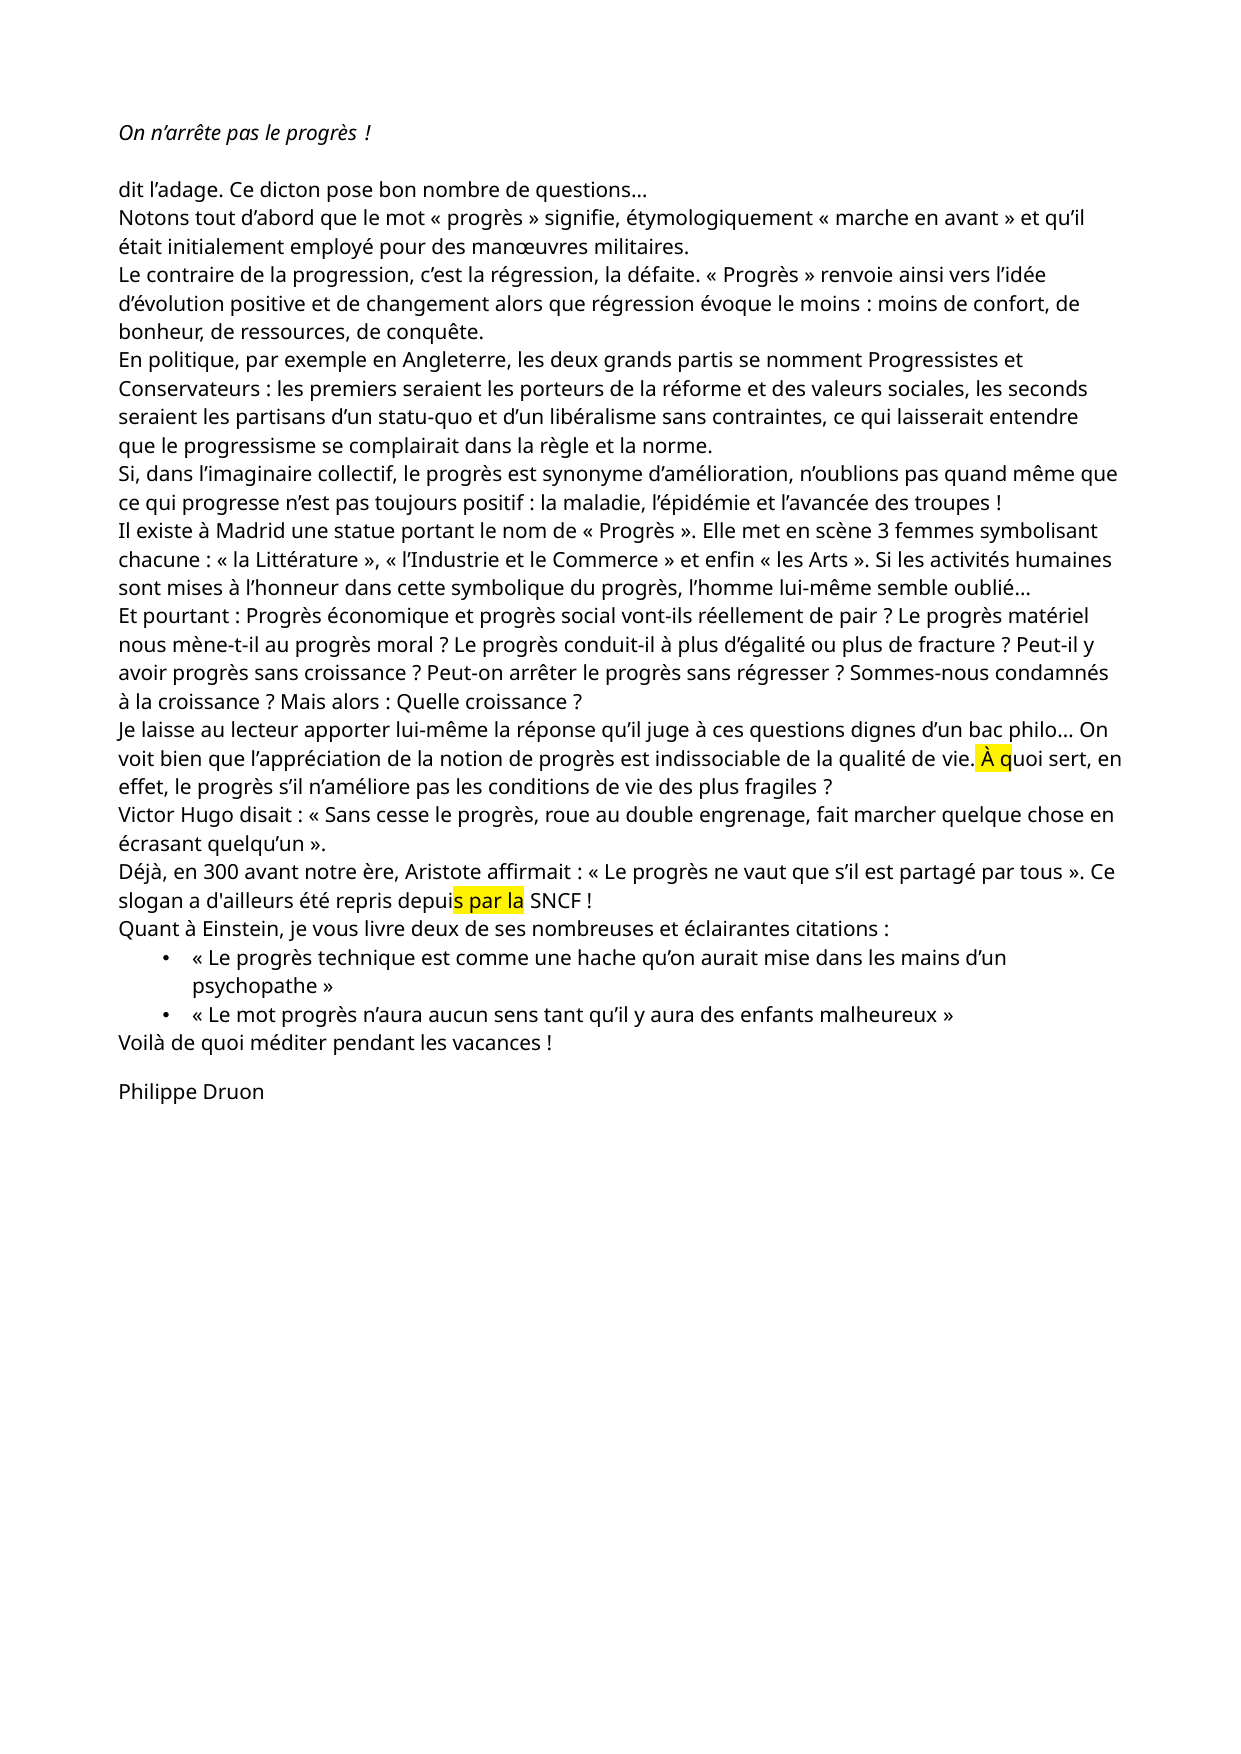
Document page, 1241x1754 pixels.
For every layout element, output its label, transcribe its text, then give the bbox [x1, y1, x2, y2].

text dit l’adage. Ce dicton pose bon nombre de questions… [118, 175, 1122, 203]
text Si, dans l’imaginaire collectif, le progrès est synonyme d’amélioration, n’oublions pas quand même que ce qui progresse n’est pas toujours positif : la maladie, l’épidémie et l’avancée des troupes ! [118, 459, 1122, 516]
text En politique, par exemple en Angleterre, les deux grands partis se nomment Progressistes et Conservateurs : les premiers seraient les porteurs de la réforme et des valeurs sociales, les seconds seraient les partisans d’un statu-quo et d’un libéralisme sans contraintes, ce qui laisserait entendre que le progressisme se complairait dans la règle et la norme. [118, 346, 1122, 459]
text Le contraire de la progression, c’est la régression, la défaite. « Progrès » renvoie ainsi vers l’idée d’évolution positive et de changement alors que régression évoque le moins : moins de confort, de bonheur, de ressources, de conquête. [118, 260, 1122, 346]
text Notons tout d’abord que le mot « progrès » signifie, étymologiquement « marche en avant » et qu’il était initialement employé pour des manœuvres militaires. [118, 203, 1122, 260]
text Quant à Einstein, je vous livre deux de ses nombreuses et éclairantes citations : [118, 914, 1122, 943]
text Victor Hugo disait : « Sans cesse le progrès, roue au double engrenage, fait marcher quelque chose en écrasant quelqu’un ». [118, 801, 1122, 857]
text Philippe Druon [118, 1077, 1122, 1105]
text Je laisse au lecteur apporter lui-même la réponse qu’il juge à ces questions dignes d’un bac philo… On voit bien que l’appréciation de la notion de progrès est indissociable de la qualité de vie. À quoi sert, en effet, le progrès s’il n’améliore pas les conditions de vie des plus fragiles ? [118, 715, 1122, 801]
text Il existe à Madrid une statue portant le nom de « Progrès ». Elle met en scène 3 femmes symbolisant chacune : « la Littérature », « l’Industrie et le Commerce » et enfin « les Arts ». Si les activités humaines sont mises à l’honneur dans cette symbolique du progrès, l’homme lui-même semble oublié… [118, 516, 1122, 602]
text Déjà, en 300 avant notre ère, Aristote affirmait : « Le progrès ne vaut que s’il est partagé par tous ». Ce slogan a d'ailleurs été repris depuis par la SNCF ! [118, 857, 1122, 914]
text On n’arrête pas le progrès ! [118, 118, 1122, 147]
list « Le progrès technique est comme une hache qu’on aurait mise dans les mains d’un psychopathe » [162, 943, 1122, 1000]
list « Le mot progrès n’aura aucun sens tant qu’il y aura des enfants malheureux » [162, 1000, 1122, 1028]
text Et pourtant : Progrès économique et progrès social vont-ils réellement de pair ? Le progrès matériel nous mène-t-il au progrès moral ? Le progrès conduit-il à plus d’égalité ou plus de fracture ? Peut-il y avoir progrès sans croissance ? Peut-on arrêter le progrès sans régresser ? Sommes-nous condamnés à la croissance ? Mais alors : Quelle croissance ? [118, 602, 1122, 715]
text Voilà de quoi méditer pendant les vacances ! [118, 1028, 1122, 1057]
